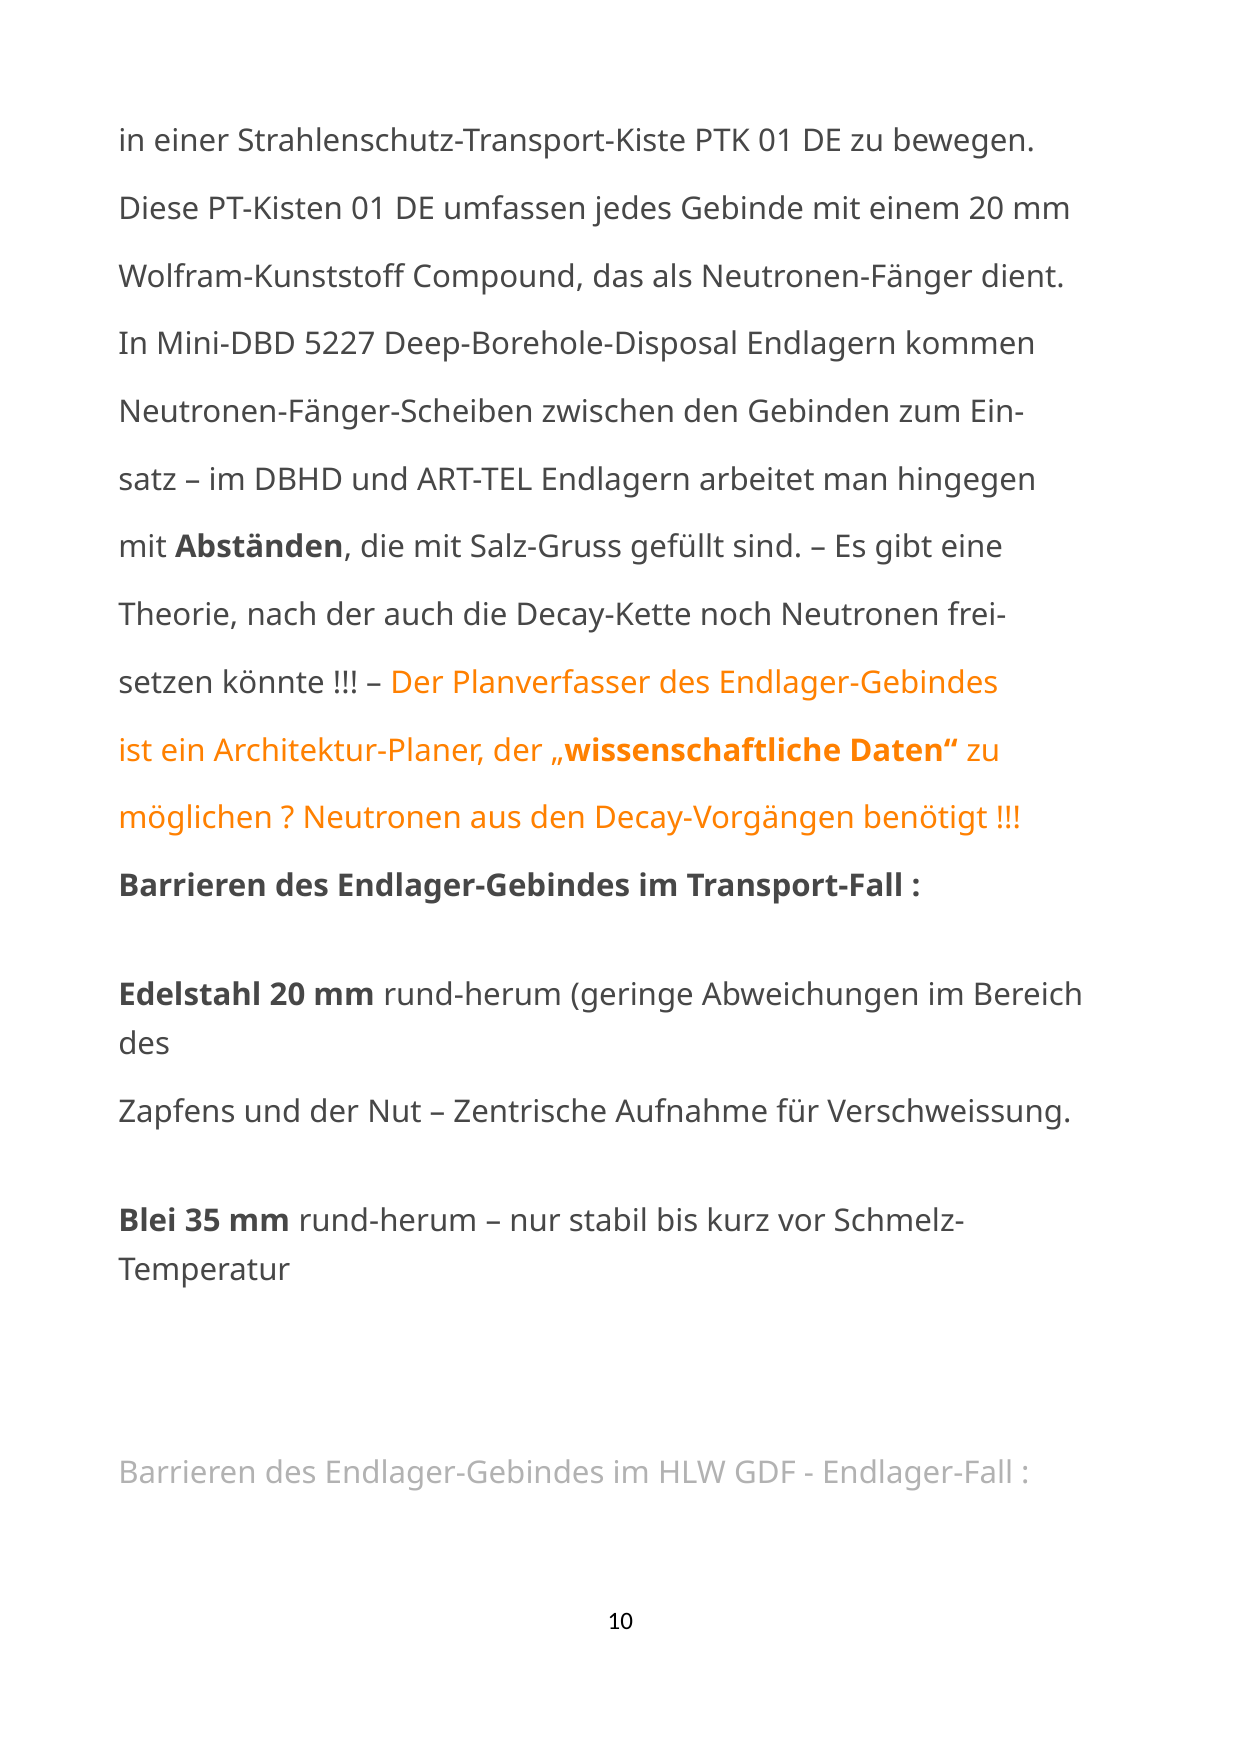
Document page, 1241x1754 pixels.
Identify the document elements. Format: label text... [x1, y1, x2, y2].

text setzen könnte !!! – Der Planverfasser des Endlager-Gebindes [118, 660, 1122, 702]
text Wolfram-Kunststoff Compound, das als Neutronen-Fänger dient. [118, 253, 1122, 296]
text Barrieren des Endlager-Gebindes im Transport-Fall : [118, 863, 1122, 906]
text Zapfens und der Nut – Zentrische Aufnahme für Verschweissung. [118, 1089, 1122, 1131]
text in einer Strahlenschutz-Transport-Kiste PTK 01 DE zu bewegen. [118, 118, 1122, 161]
text mit Abständen, die mit Salz-Gruss gefüllt sind. – Es gibt eine [118, 524, 1122, 567]
text Diese PT-Kisten 01 DE umfassen jedes Gebinde mit einem 20 mm [118, 186, 1122, 228]
text Neutronen-Fänger-Scheiben zwischen den Gebinden zum Ein- [118, 389, 1122, 432]
text Barrieren des Endlager-Gebindes im HLW GDF - Endlager-Fall : [118, 1450, 1122, 1493]
text satz – im DBHD und ART-TEL Endlagern arbeitet man hingegen [118, 457, 1122, 499]
text In Mini-DBD 5227 Deep-Borehole-Disposal Endlagern kommen [118, 321, 1122, 364]
text Edelstahl 20 mm rund-herum (geringe Abweichungen im Bereich des [118, 972, 1122, 1064]
text ist ein Architektur-Planer, der „wissenschaftliche Daten“ zu [118, 727, 1122, 770]
text Theorie, nach der auch die Decay-Kette noch Neutronen frei- [118, 592, 1122, 635]
text möglichen ? Neutronen aus den Decay-Vorgängen benötigt !!! [118, 795, 1122, 838]
text Blei 35 mm rund-herum – nur stabil bis kurz vor Schmelz-Temperatur [118, 1198, 1122, 1290]
